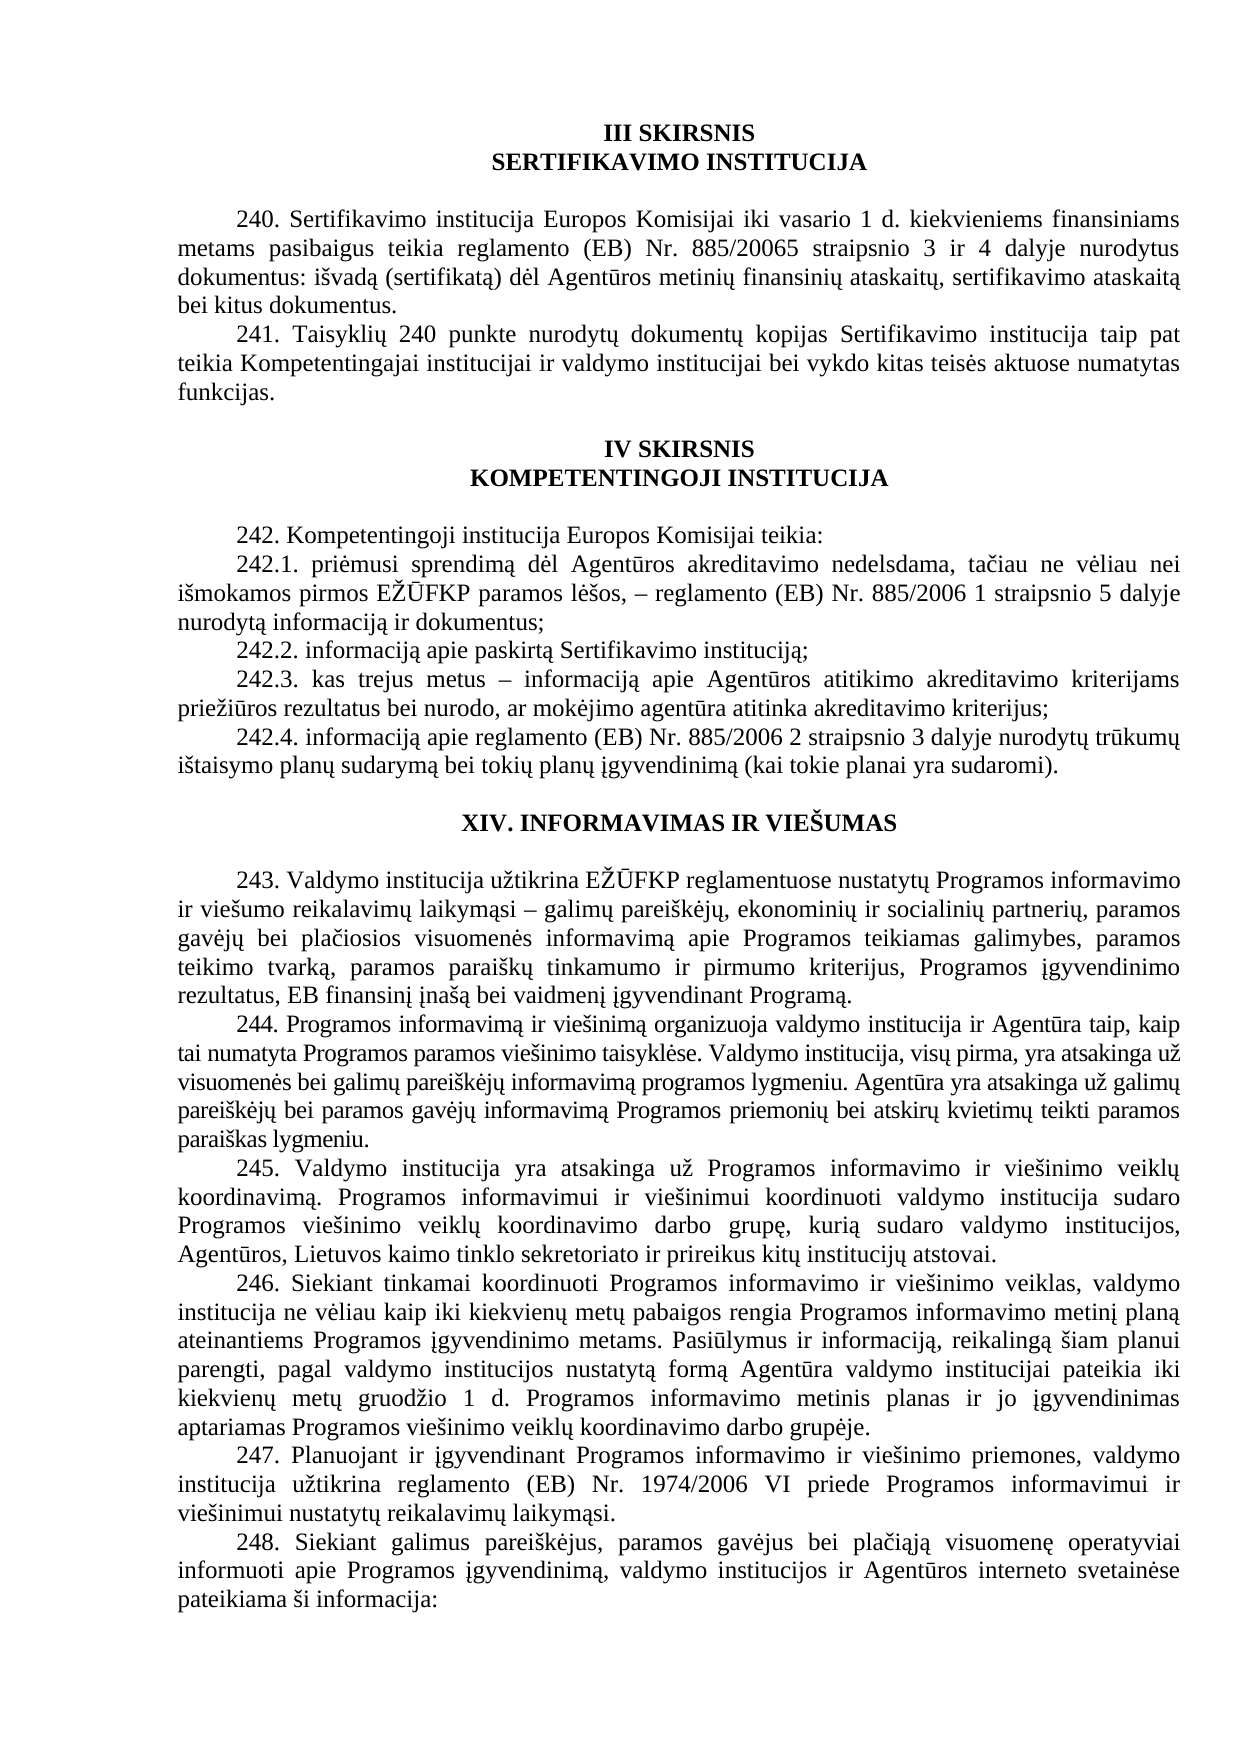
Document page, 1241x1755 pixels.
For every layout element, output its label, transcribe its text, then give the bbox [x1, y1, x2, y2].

text III SKIRSNIS [177, 118, 1181, 147]
text 247. Planuojant ir įgyvendinant Programos informavimo ir viešinimo priemones, valdymo institucija užtikrina reglamento (EB) Nr. 1974/2006 VI priede Programos informavimui ir viešinimui nustatytų reikalavimų laikymąsi. [177, 1441, 1181, 1527]
text KOMPETENTINGOJI INSTITUCIJA [177, 463, 1181, 492]
text 248. Siekiant galimus pareiškėjus, paramos gavėjus bei plačiąją visuomenę operatyviai informuoti apie Programos įgyvendinimą, valdymo institucijos ir Agentūros interneto svetainėse pateikiama ši informacija: [177, 1527, 1181, 1613]
text 245. Valdymo institucija yra atsakinga už Programos informavimo ir viešinimo veiklų koordinavimą. Programos informavimui ir viešinimui koordinuoti valdymo institucija sudaro Programos viešinimo veiklų koordinavimo darbo grupę, kurią sudaro valdymo institucijos, Agentūros, Lietuvos kaimo tinklo sekretoriato ir prireikus kitų institucijų atstovai. [177, 1153, 1181, 1268]
text 242.1. priėmusi sprendimą dėl Agentūros akreditavimo nedelsdama, tačiau ne vėliau nei išmokamos pirmos EŽŪFKP paramos lėšos, – reglamento (EB) Nr. 885/2006 1 straipsnio 5 dalyje nurodytą informaciją ir dokumentus; [177, 549, 1181, 636]
text 240. Sertifikavimo institucija Europos Komisijai iki vasario 1 d. kiekvieniems finansiniams metams pasibaigus teikia reglamento (EB) Nr. 885/20065 straipsnio 3 ir 4 dalyje nurodytus dokumentus: išvadą (sertifikatą) dėl Agentūros metinių finansinių ataskaitų, sertifikavimo ataskaitą bei kitus dokumentus. [177, 204, 1181, 319]
text 242.3. kas trejus metus – informaciją apie Agentūros atitikimo akreditavimo kriterijams priežiūros rezultatus bei nurodo, ar mokėjimo agentūra atitinka akreditavimo kriterijus; [177, 664, 1181, 722]
text 242.2. informaciją apie paskirtą Sertifikavimo instituciją; [177, 636, 1181, 664]
text 246. Siekiant tinkamai koordinuoti Programos informavimo ir viešinimo veiklas, valdymo institucija ne vėliau kaip iki kiekvienų metų pabaigos rengia Programos informavimo metinį planą ateinantiems Programos įgyvendinimo metams. Pasiūlymus ir informaciją, reikalingą šiam planui parengti, pagal valdymo institucijos nustatytą formą Agentūra valdymo institucijai pateikia iki kiekvienų metų gruodžio 1 d. Programos informavimo metinis planas ir jo įgyvendinimas aptariamas Programos viešinimo veiklų koordinavimo darbo grupėje. [177, 1268, 1181, 1441]
text 243. Valdymo institucija užtikrina EŽŪFKP reglamentuose nustatytų Programos informavimo ir viešumo reikalavimų laikymąsi – galimų pareiškėjų, ekonominių ir socialinių partnerių, paramos gavėjų bei plačiosios visuomenės informavimą apie Programos teikiamas galimybes, paramos teikimo tvarką, paramos paraiškų tinkamumo ir pirmumo kriterijus, Programos įgyvendinimo rezultatus, EB finansinį įnašą bei vaidmenį įgyvendinant Programą. [177, 866, 1181, 1009]
text XIV. INFORMAVIMAS IR VIEŠUMAS [177, 808, 1181, 837]
text 242. Kompetentingoji institucija Europos Komisijai teikia: [177, 521, 1181, 549]
text SERTIFIKAVIMO INSTITUCIJA [177, 147, 1181, 176]
text 244. Programos informavimą ir viešinimą organizuoja valdymo institucija ir Agentūra taip, kaip tai numatyta Programos paramos viešinimo taisyklėse. Valdymo institucija, visų pirma, yra atsakinga už visuomenės bei galimų pareiškėjų informavimą programos lygmeniu. Agentūra yra atsakinga už galimų pareiškėjų bei paramos gavėjų informavimą Programos priemonių bei atskirų kvietimų teikti paramos paraiškas lygmeniu. [177, 1009, 1181, 1153]
text IV SKIRSNIS [177, 434, 1181, 463]
text 241. Taisyklių 240 punkte nurodytų dokumentų kopijas Sertifikavimo institucija taip pat teikia Kompetentingajai institucijai ir valdymo institucijai bei vykdo kitas teisės aktuose numatytas funkcijas. [177, 319, 1181, 406]
text 242.4. informaciją apie reglamento (EB) Nr. 885/2006 2 straipsnio 3 dalyje nurodytų trūkumų ištaisymo planų sudarymą bei tokių planų įgyvendinimą (kai tokie planai yra sudaromi). [177, 722, 1181, 779]
